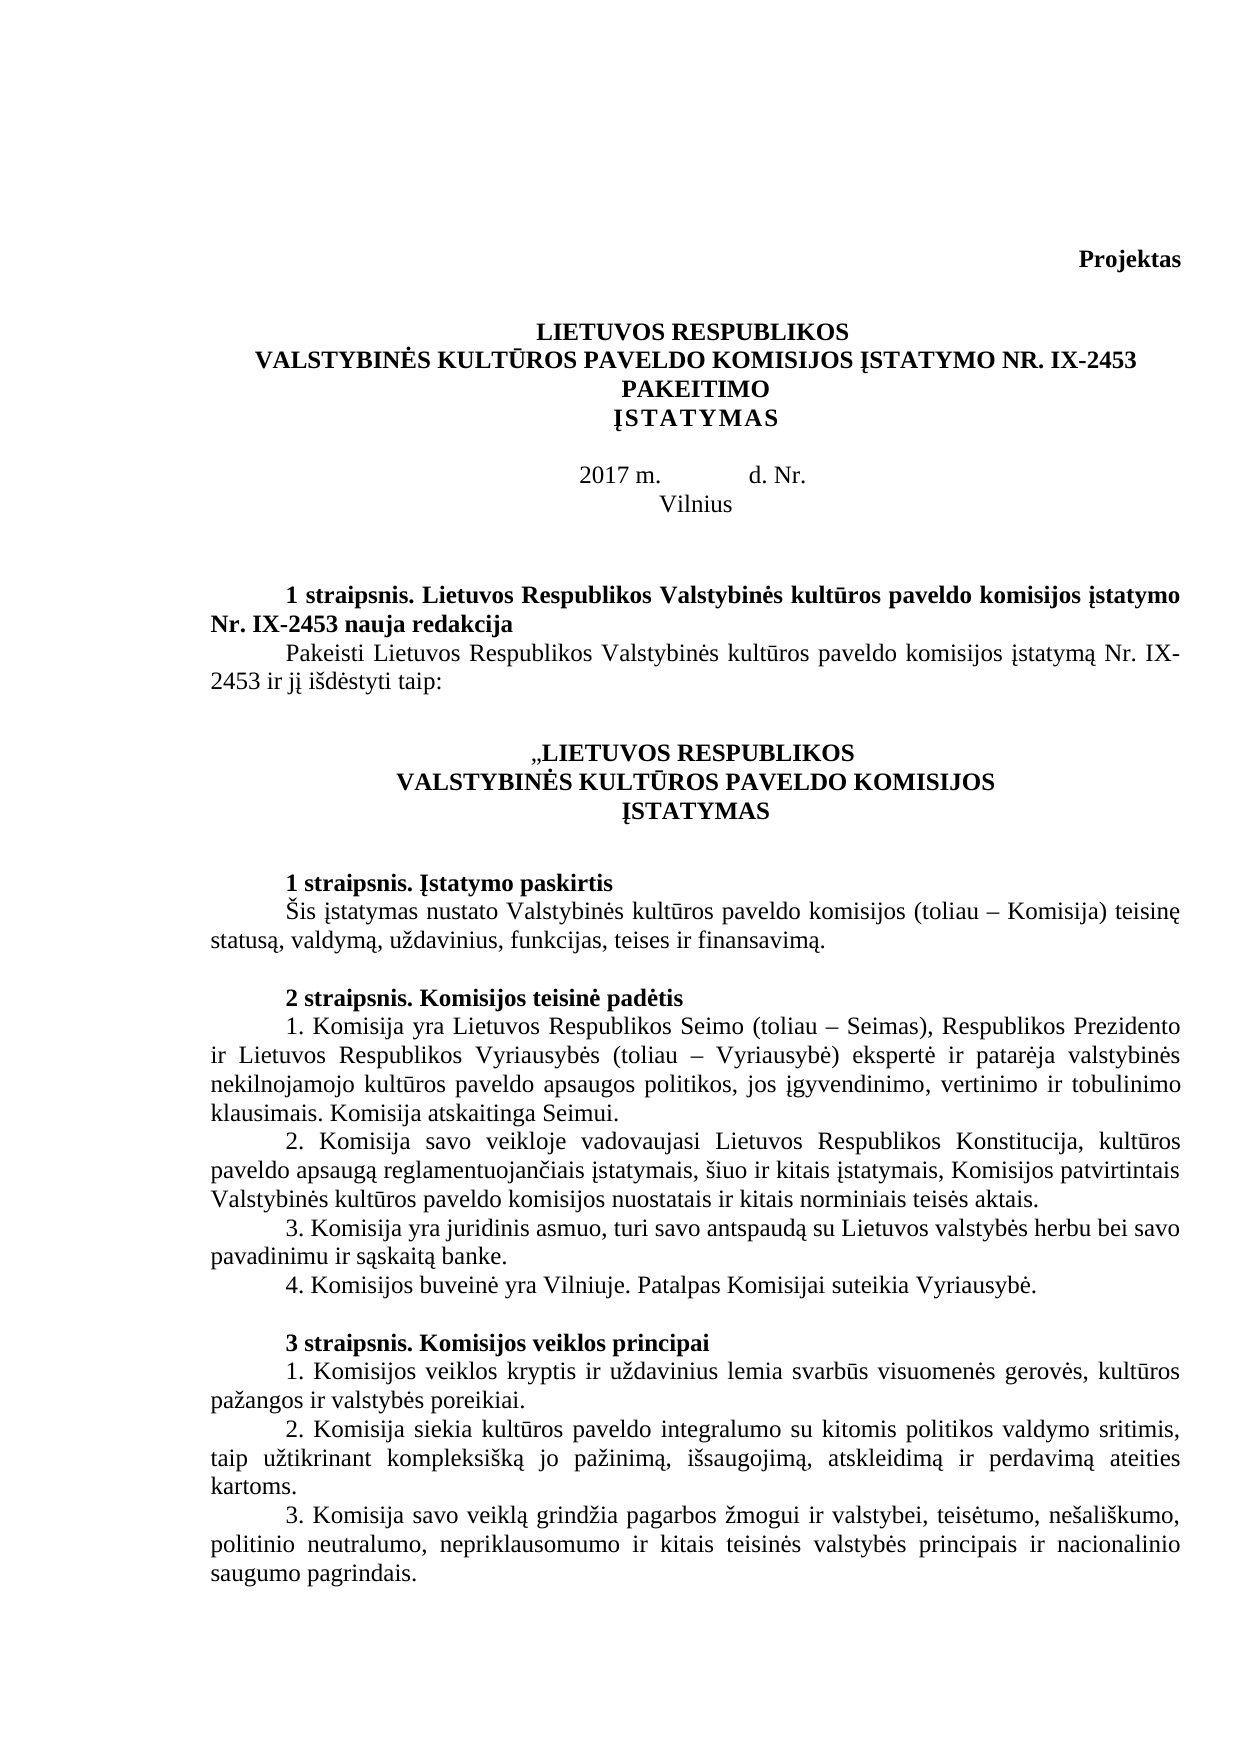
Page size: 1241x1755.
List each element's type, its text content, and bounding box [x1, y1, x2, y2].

text „LIETUVOS RESPUBLIKOS [210, 738, 1181, 767]
text Pakeisti Lietuvos Respublikos Valstybinės kultūros paveldo komisijos įstatymą Nr. IX-2453 ir jį išdėstyti taip: [210, 638, 1181, 695]
text 3 straipsnis. Komisijos veiklos principai [210, 1328, 1181, 1356]
text Šis įstatymas nustato Valstybinės kultūros paveldo komisijos (toliau – Komisija) teisinę statusą, valdymą, uždavinius, funkcijas, teises ir finansavimą. [210, 896, 1181, 954]
text 2. Komisija savo veikloje vadovaujasi Lietuvos Respublikos Konstitucija, kultūros paveldo apsaugą reglamentuojančiais įstatymais, šiuo ir kitais įstatymais, Komisijos patvirtintais Valstybinės kultūros paveldo komisijos nuostatais ir kitais norminiais teisės aktais. [210, 1126, 1181, 1213]
text Projektas [210, 244, 1181, 273]
text ĮSTATYMAS [210, 403, 1181, 432]
text Lietuvos respublikos [210, 317, 1181, 345]
text valstybinės kultūros paveldo komisijos įstatymo NR. IX-2453 pakeitimo [210, 345, 1181, 403]
text 2017 m. d. Nr. Vilnius [210, 460, 1181, 518]
text 4. Komisijos buveinė yra Vilniuje. Patalpas Komisijai suteikia Vyriausybė. [210, 1270, 1181, 1299]
text 1 straipsnis. Įstatymo paskirtis [210, 868, 1181, 896]
text VALSTYBINĖS KULTŪROS PAVELDO KOMISIJOS [210, 767, 1181, 796]
text 1 straipsnis. Lietuvos Respublikos Valstybinės kultūros paveldo komisijos įstatymo Nr. IX-2453 nauja redakcija [210, 580, 1181, 638]
text 3. Komisija savo veiklą grindžia pagarbos žmogui ir valstybei, teisėtumo, nešališkumo, politinio neutralumo, nepriklausomumo ir kitais teisinės valstybės principais ir nacionalinio saugumo pagrindais. [210, 1500, 1181, 1586]
text 2 straipsnis. Komisijos teisinė padėtis [210, 983, 1181, 1011]
text 3. Komisija yra juridinis asmuo, turi savo antspaudą su Lietuvos valstybės herbu bei savo pavadinimu ir sąskaitą banke. [210, 1213, 1181, 1270]
text 1. Komisija yra Lietuvos Respublikos Seimo (toliau – Seimas), Respublikos Prezidento ir Lietuvos Respublikos Vyriausybės (toliau – Vyriausybė) ekspertė ir patarėja valstybinės nekilnojamojo kultūros paveldo apsaugos politikos, jos įgyvendinimo, vertinimo ir tobulinimo klausimais. Komisija atskaitinga Seimui. [210, 1011, 1181, 1126]
text 2. Komisija siekia kultūros paveldo integralumo su kitomis politikos valdymo sritimis, taip užtikrinant kompleksišką jo pažinimą, išsaugojimą, atskleidimą ir perdavimą ateities kartoms. [210, 1414, 1181, 1500]
text 1. Komisijos veiklos kryptis ir uždavinius lemia svarbūs visuomenės gerovės, kultūros pažangos ir valstybės poreikiai. [210, 1356, 1181, 1414]
text ĮSTATYMAS [210, 796, 1181, 824]
